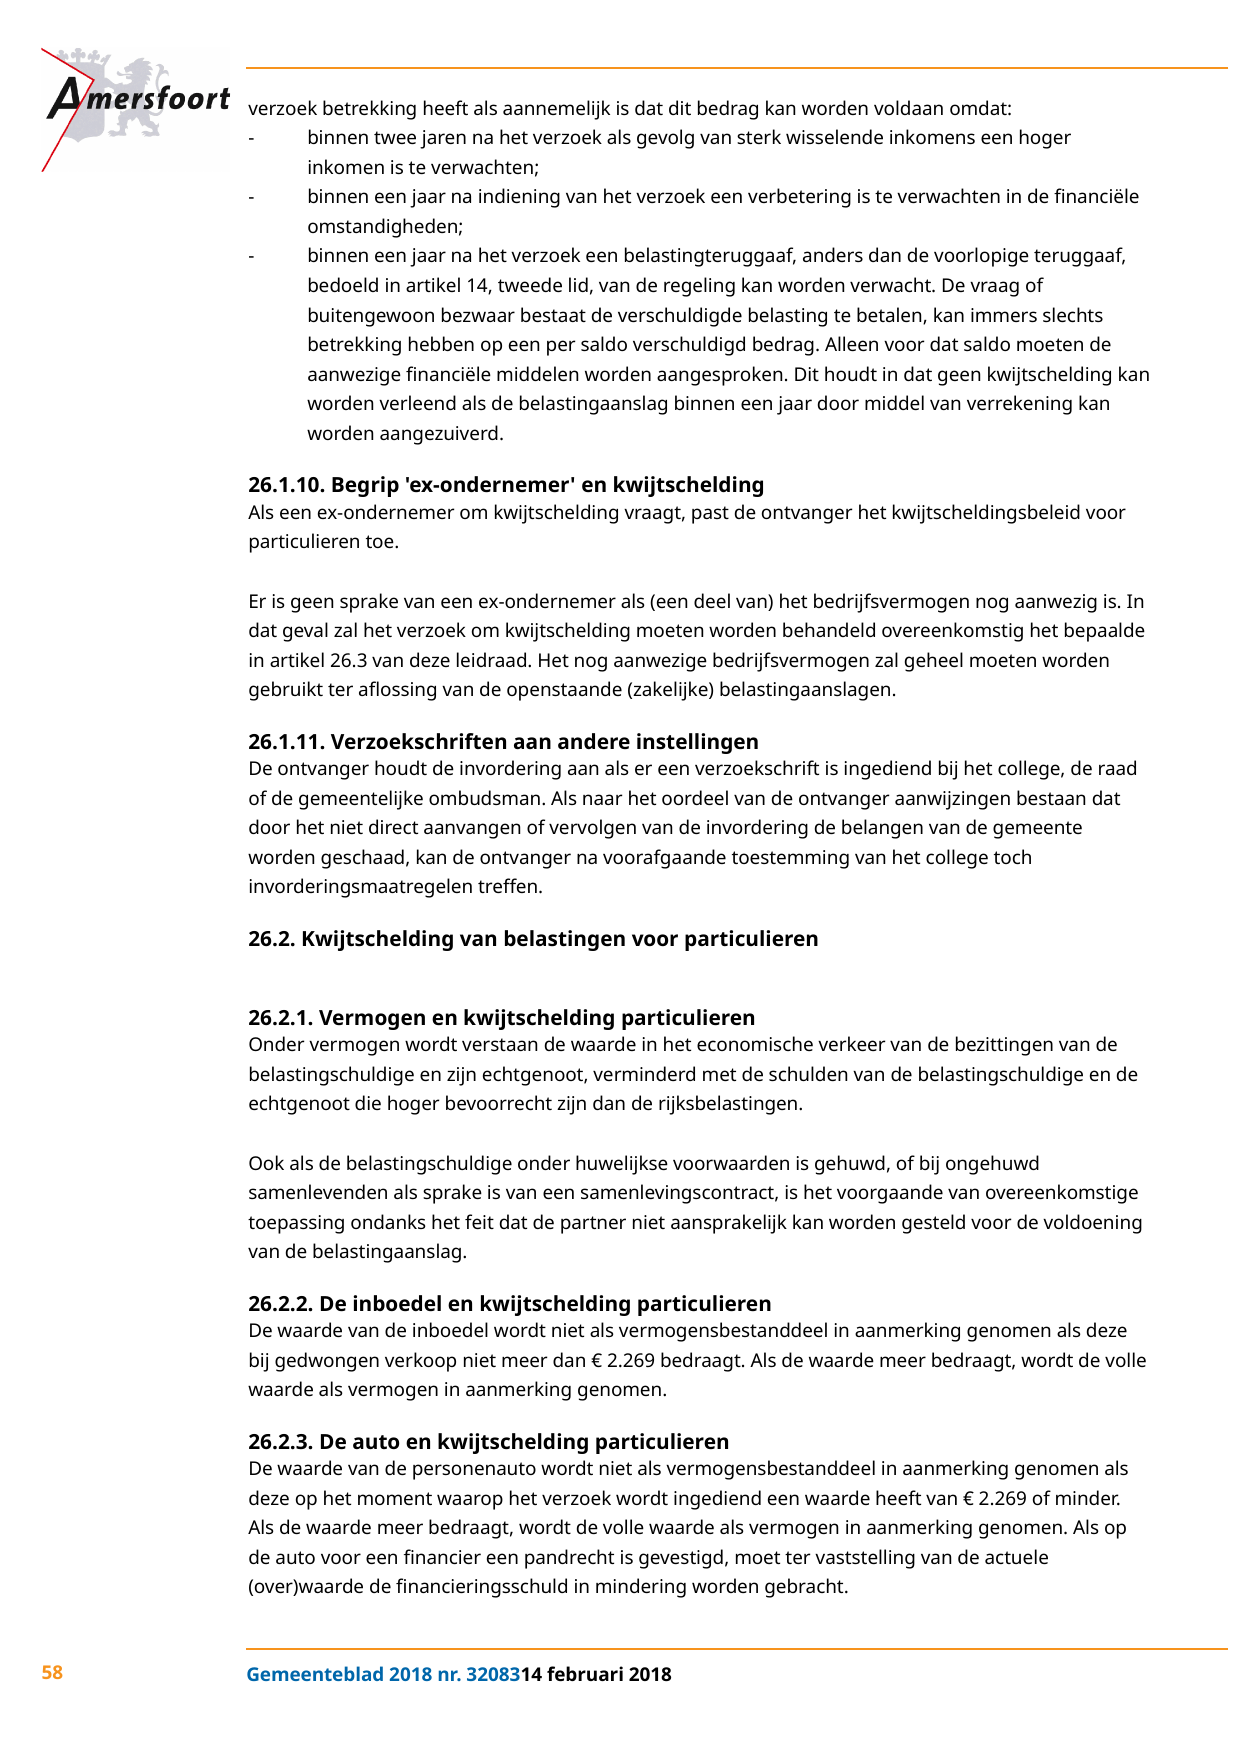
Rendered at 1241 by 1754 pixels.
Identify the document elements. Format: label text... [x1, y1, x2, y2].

list binnen een jaar na indiening van het verzoek een verbetering is te verwachten in de financiële omstandigheden; [248, 183, 1152, 239]
text Er is geen sprake van een ex-ondernemer als (een deel van) het bedrijfsvermogen nog aanwezig is. In dat geval zal het verzoek om kwijtschelding moeten worden behandeld overeenkomstig het bepaalde in artikel 26.3 van deze leidraad. Het nog aanwezige bedrijfsvermogen zal geheel moeten worden gebruikt ter aflossing van de openstaande (zakelijke) belastingaanslagen. [248, 588, 1152, 702]
text 26.2. Kwijtschelding van belastingen voor particulieren [248, 924, 1152, 953]
text Als een ex-ondernemer om kwijtschelding vraagt, past de ontvanger het kwijtscheldingsbeleid voor particulieren toe. [248, 499, 1152, 554]
text 26.2.3. De auto en kwijtschelding particulieren [248, 1427, 1152, 1455]
picture [41, 47, 231, 172]
text Ook als de belastingschuldige onder huwelijkse voorwaarden is gehuwd, of bij ongehuwd samenlevenden als sprake is van een samenlevingscontract, is het voorgaande van overeenkomstige toepassing ondanks het feit dat de partner niet aansprakelijk kan worden gesteld voor de voldoening van de belastingaanslag. [248, 1150, 1152, 1264]
text 26.2.1. Vermogen en kwijtschelding particulieren [248, 1003, 1152, 1031]
text 26.2.2. De inboedel en kwijtschelding particulieren [248, 1289, 1152, 1317]
text verzoek betrekking heeft als aannemelijk is dat dit bedrag kan worden voldaan omdat: [248, 95, 1152, 121]
list binnen twee jaren na het verzoek als gevolg van sterk wisselende inkomens een hoger inkomen is te verwachten; [248, 124, 1152, 180]
text De ontvanger houdt de invordering aan als er een verzoekschrift is ingediend bij het college, de raad of de gemeentelijke ombudsman. Als naar het oordeel van de ontvanger aanwijzingen bestaan dat door het niet direct aanvangen of vervolgen van de invordering de belangen van de gemeente worden geschaad, kan de ontvanger na voorafgaande toestemming van het college toch invorderingsmaatregelen treffen. [248, 755, 1152, 899]
text 26.1.10. Begrip 'ex-ondernemer' en kwijtschelding [248, 471, 1152, 499]
text 26.1.11. Verzoekschriften aan andere instellingen [248, 727, 1152, 755]
text De waarde van de personenauto wordt niet als vermogensbestanddeel in aanmerking genomen als deze op het moment waarop het verzoek wordt ingediend een waarde heeft van € 2.269 of minder. Als de waarde meer bedraagt, wordt de volle waarde als vermogen in aanmerking genomen. Als op de auto voor een financier een pandrecht is gevestigd, moet ter vaststelling van de actuele (over)waarde de financieringsschuld in mindering worden gebracht. [248, 1455, 1152, 1599]
text De waarde van de inboedel wordt niet als vermogensbestanddeel in aanmerking genomen als deze bij gedwongen verkoop niet meer dan € 2.269 bedraagt. Als de waarde meer bedraagt, wordt de volle waarde als vermogen in aanmerking genomen. [248, 1317, 1152, 1402]
list binnen een jaar na het verzoek een belastingteruggaaf, anders dan de voorlopige teruggaaf, bedoeld in artikel 14, tweede lid, van de regeling kan worden verwacht. De vraag of buitengewoon bezwaar bestaat de verschuldigde belasting te betalen, kan immers slechts betrekking hebben op een per saldo verschuldigd bedrag. Alleen voor dat saldo moeten de aanwezige financiële middelen worden aangesproken. Dit houdt in dat geen kwijtschelding kan worden verleend als de belastingaanslag binnen een jaar door middel van verrekening kan worden aangezuiverd. [248, 243, 1152, 446]
text Onder vermogen wordt verstaan de waarde in het economische verkeer van de bezittingen van de belastingschuldige en zijn echtgenoot, verminderd met de schulden van de belastingschuldige en de echtgenoot die hoger bevoorrecht zijn dan de rijksbelastingen. [248, 1031, 1152, 1116]
